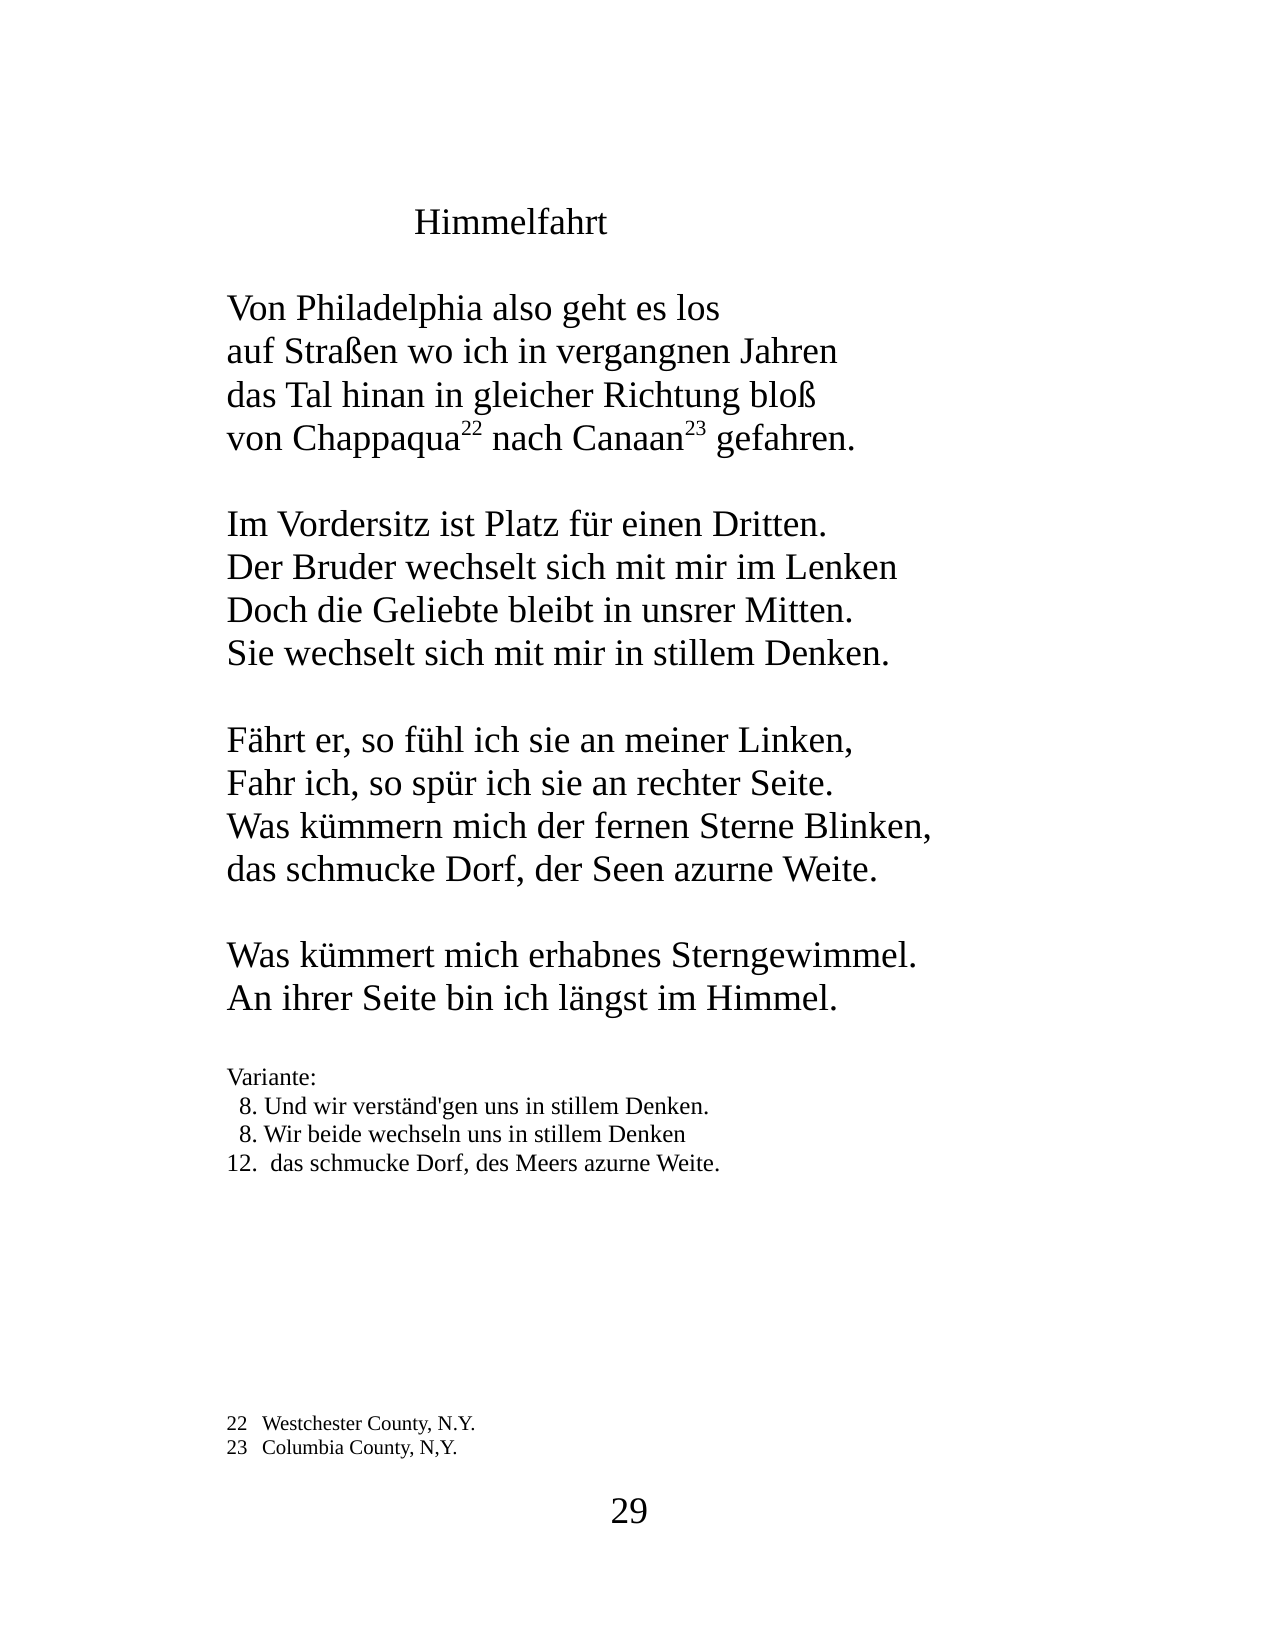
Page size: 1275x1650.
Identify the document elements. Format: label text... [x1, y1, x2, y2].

text Sie wechselt sich mit mir in stillem Denken. [226, 631, 1157, 674]
text das Tal hinan in gleicher Richtung bloß [226, 372, 1157, 415]
text Von Philadelphia also geht es los [226, 286, 1157, 329]
text Westchester County, N.Y. [226, 1411, 1157, 1435]
text Der Bruder wechselt sich mit mir im Lenken [226, 544, 1157, 588]
text An ihrer Seite bin ich längst im Himmel. [226, 976, 1157, 1019]
text 12. das schmucke Dorf, des Meers azurne Weite. [226, 1148, 1157, 1177]
text 8. Wir beide wechseln uns in stillem Denken [226, 1119, 1157, 1148]
text Fahr ich, so spür ich sie an rechter Seite. [226, 760, 1157, 803]
text von Chappaqua nach Canaan gefahren. [226, 415, 1157, 458]
text das schmucke Dorf, der Seen azurne Weite. [226, 846, 1157, 889]
text Himmelfahrt [226, 199, 1157, 243]
text Fährt er, so fühl ich sie an meiner Linken, [226, 717, 1157, 760]
text Was kümmern mich der fernen Sterne Blinken, [226, 803, 1157, 846]
text 8. Und wir verständ'gen uns in stillem Denken. [226, 1091, 1157, 1119]
text Was kümmert mich erhabnes Sterngewimmel. [226, 933, 1157, 976]
text Variante: [226, 1062, 1157, 1091]
text Columbia County, N,Y. [226, 1435, 1157, 1459]
text auf Straßen wo ich in vergangnen Jahren [226, 329, 1157, 372]
text Doch die Geliebte bleibt in unsrer Mitten. [226, 588, 1157, 631]
text Im Vordersitz ist Platz für einen Dritten. [226, 501, 1157, 544]
